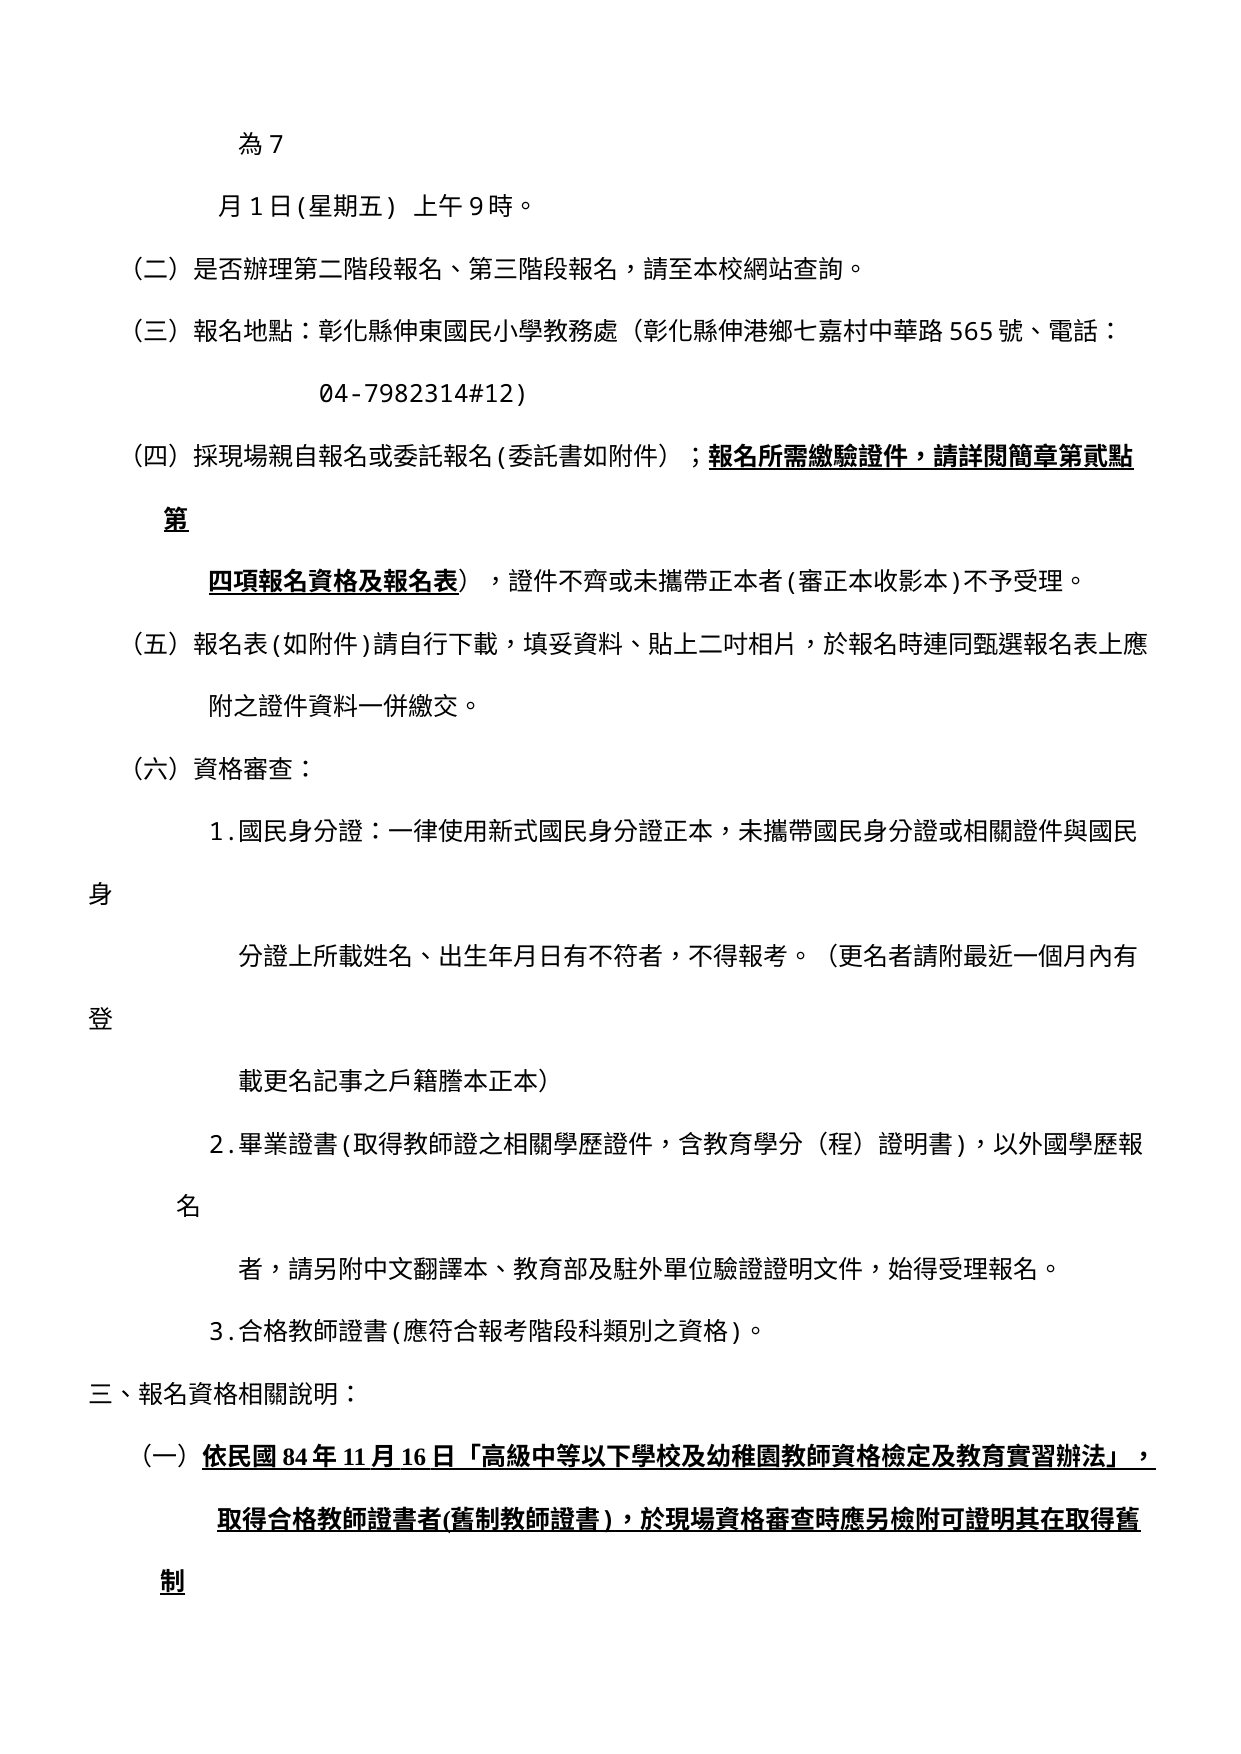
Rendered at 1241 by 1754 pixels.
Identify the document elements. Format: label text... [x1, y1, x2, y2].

text （一）依民國84年11月16日「高級中等以下學校及幼稚園教師資格檢定及教育實習辦法」， [97, 1413, 1152, 1476]
text （二）是否辦理第二階段報名、第三階段報名，請至本校網站查詢。 [89, 226, 1152, 288]
text （三）報名地點：彰化縣伸東國民小學教務處（彰化縣伸港鄉七嘉村中華路565號、電話： [89, 288, 1152, 351]
text 1.國民身分證：一律使用新式國民身分證正本，未攜帶國民身分證或相關證件與國民身 [89, 788, 1152, 913]
text 四項報名資格及報名表），證件不齊或未攜帶正本者(審正本收影本)不予受理。 [89, 538, 1152, 601]
text （五）報名表(如附件)請自行下載，填妥資料、貼上二吋相片，於報名時連同甄選報名表上應 [89, 601, 1152, 663]
text 3.合格教師證書(應符合報考階段科類別之資格)。 [89, 1288, 1152, 1351]
text 取得合格教師證書者(舊制教師證書)，於現場資格審查時應另檢附可證明其在取得舊制 [97, 1476, 1152, 1601]
text （六）資格審查： [89, 726, 1152, 788]
text （四）採現場親自報名或委託報名(委託書如附件）；報名所需繳驗證件，請詳閱簡章第貮點第 [89, 413, 1152, 538]
text 附之證件資料一併繳交。 [89, 663, 1152, 726]
text 2.畢業證書(取得教師證之相關學歷證件，含教育學分（程）證明書)，以外國學歷報名 [89, 1101, 1152, 1226]
text 者，請另附中文翻譯本、教育部及駐外單位驗證證明文件，始得受理報名。 [89, 1226, 1152, 1288]
text 月1日(星期五) 上午9時。 [189, 163, 1152, 226]
text 三、報名資格相關說明： [89, 1351, 1152, 1413]
text 為7 [189, 101, 1152, 163]
text 分證上所載姓名、出生年月日有不符者，不得報考。（更名者請附最近一個月內有登 [89, 913, 1152, 1038]
text 04-7982314#12) [89, 351, 1152, 413]
text 載更名記事之戶籍謄本正本） [89, 1038, 1152, 1101]
